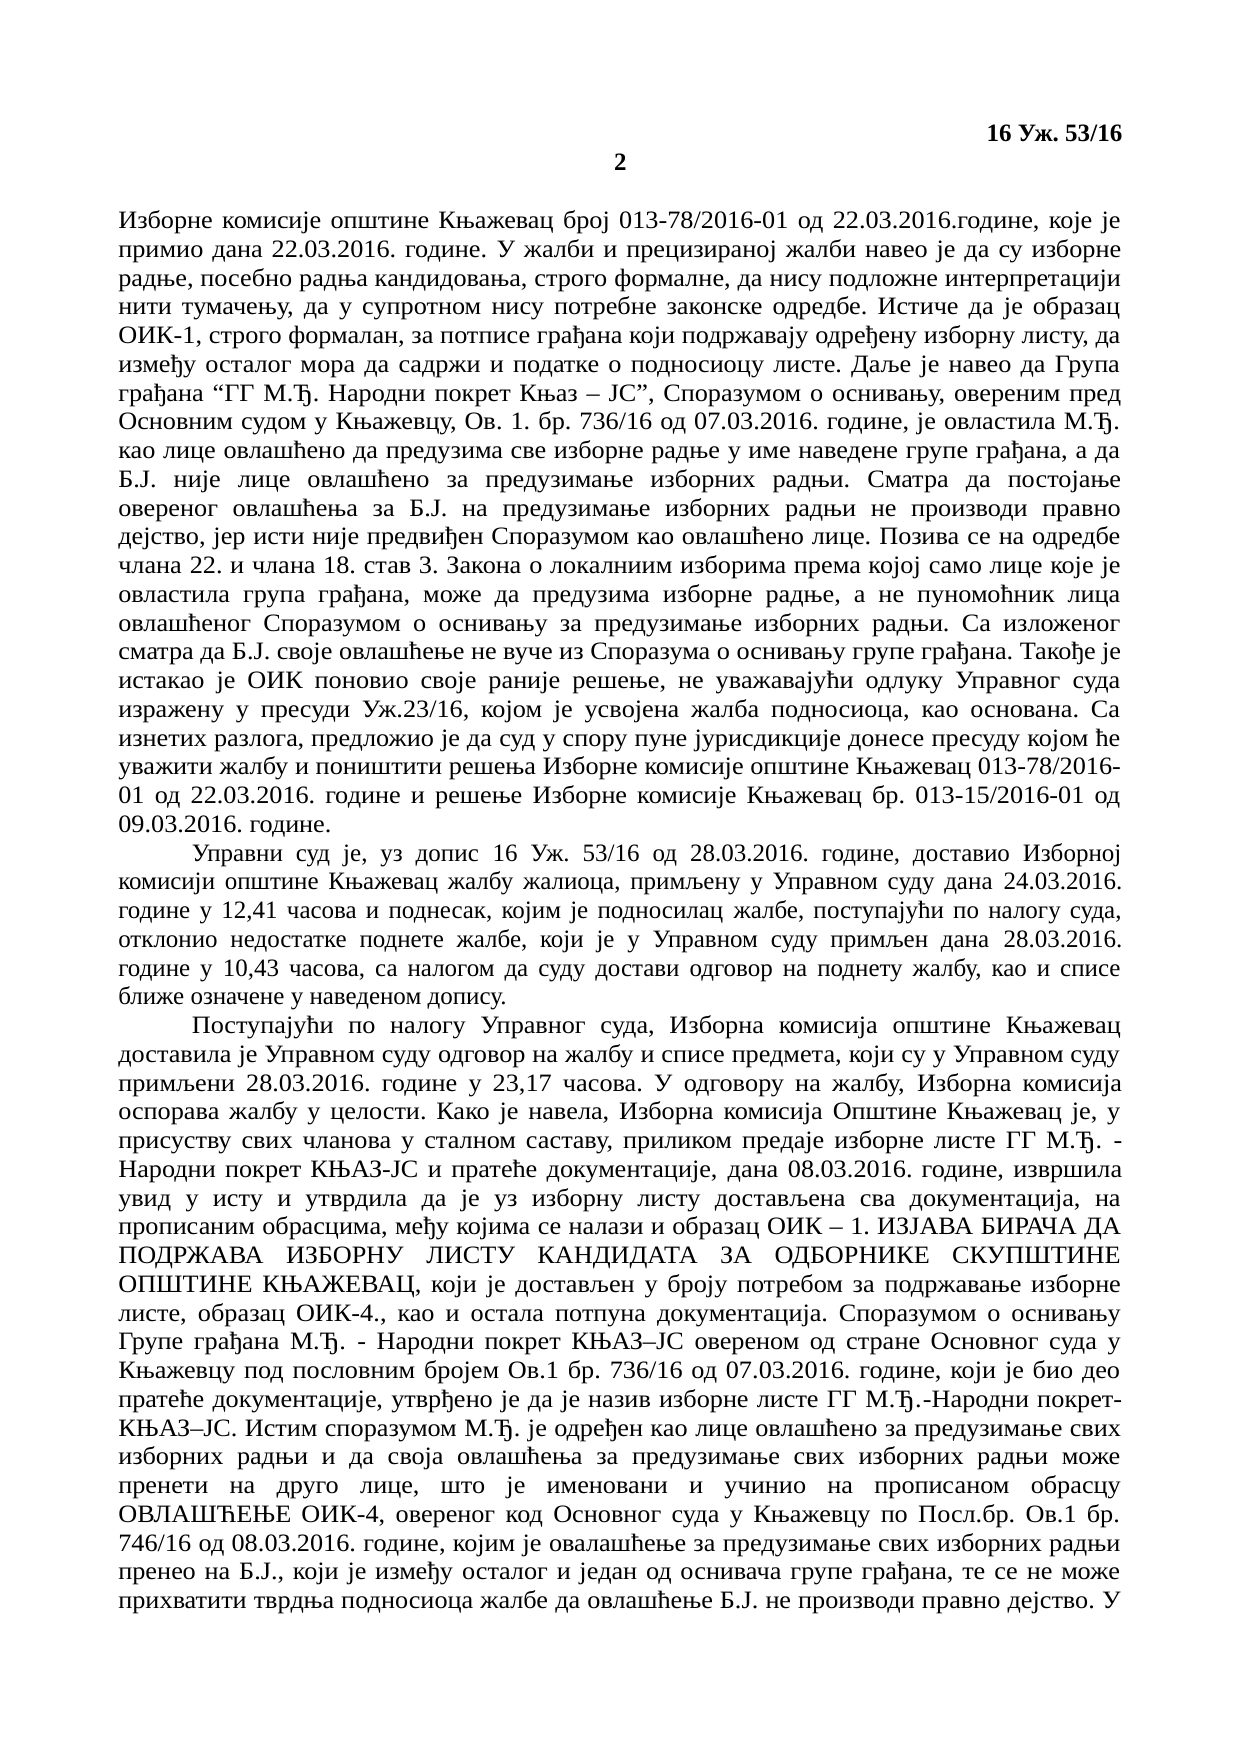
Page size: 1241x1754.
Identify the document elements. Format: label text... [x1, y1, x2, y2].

text Управни суд је, уз допис 16 Уж. 53/16 од 28.03.2016. године, доставио Изборној комисији општине Књажевац жалбу жалиоца, примљену у Управном суду дана 24.03.2016. године у 12,41 часова и поднесак, којим је подносилац жалбе, поступајући по налогу суда, отклонио недостатке поднете жалбе, који је у Управном суду примљен дана 28.03.2016. године у 10,43 часова, са налогом да суду достави одговор на поднету жалбу, као и списе ближе означене у наведеном допису. [118, 838, 1122, 1010]
text Изборне комисије општине Књажевац број 013-78/2016-01 од 22.03.2016.године, које је примио дана 22.03.2016. године. У жалби и прецизираној жалби навео је да су изборне радње, посебно радња кандидовања, строго формалне, да нису подложне интерпретацији нити тумачењу, да у супротном нису потребне законске одредбе. Истиче да је образац ОИК-1, строго формалан, за потписе грађана који подржавају одређену изборну листу, да између осталог мора да садржи и податке о подносиоцу листе. Даље је навео да Група грађана “ГГ М.Ђ. Народни покрет Књаз – ЈС”, Споразумом о оснивању, овереним пред Основним судом у Књажевцу, Ов. 1. бр. 736/16 од 07.03.2016. године, је овластила М.Ђ. као лице овлашћено да предузима све изборне радње у име наведене групе грађана, а да Б.Ј. није лице овлашћено за предузимање изборних радњи. Сматра да постојање овереног овлашћења за Б.Ј. на предузимање изборних радњи не производи правно дејство, јер исти није предвиђен Споразумом као овлашћено лице. Позива се на одредбе члана 22. и члана 18. став 3. Закона о локалниим изборима према којој само лице које је овластила група грађана, може да предузима изборне радње, а не пуномоћник лица овлашћеног Споразумом о оснивању за предузимање изборних радњи. Са изложеног сматра да Б.Ј. своје овлашћење не вуче из Споразума о оснивању групе грађана. Такође је истакао је ОИК поновио своје раније решење, не уважавајући одлуку Управног суда изражену у пресуди Уж.23/16, којом је усвојена жалба подносиоца, као основана. Са изнетих разлога, предложио је да суд у спору пуне јурисдикције донесе пресуду којом ће уважити жалбу и поништити решења Изборне комисије општине Књажевац 013-78/2016-01 од 22.03.2016. године и решење Изборне комисије Књажевац бр. 013-15/2016-01 од 09.03.2016. године. [118, 205, 1122, 838]
text Поступајући по налогу Управног суда, Изборна комисија општине Књажевац доставила је Управном суду одговор на жалбу и списе предмета, који су у Управном суду примљени 28.03.2016. године у 23,17 часова. У одговору на жалбу, Изборна комисија оспорава жалбу у целости. Како је навела, Изборна комисија Општине Књажевац је, у присуству свих чланова у сталном саставу, приликом предаје изборне листе ГГ М.Ђ. - Народни покрет КЊАЗ-ЈС и пратеће документације, дана 08.03.2016. године, извршила увид у исту и утврдила да је уз изборну листу достављена сва документација, на прописаним обрасцима, међу којима се налази и образац ОИК – 1. ИЗЈАВА БИРАЧА ДА ПОДРЖАВА ИЗБОРНУ ЛИСТУ КАНДИДАТА ЗА ОДБОРНИКЕ СКУПШТИНЕ ОПШТИНЕ КЊАЖЕВАЦ, који је достављен у броју потребом за подржавање изборне листе, образац ОИК-4., као и остала потпуна документација. Споразумом о оснивању Групе грађана М.Ђ. - Народни покрет КЊАЗ–ЈС овереном од стране Основног суда у Књажевцу под пословним бројем Ов.1 бр. 736/16 од 07.03.2016. године, који је био део пратеће документације, утврђено је да је назив изборне листе ГГ М.Ђ.-Народни покрет-КЊАЗ–ЈС. Истим споразумом М.Ђ. је одређен као лице овлашћено за предузимање свих изборних радњи и да своја овлашћења за предузимање свих изборних радњи може пренети на друго лице, што је именовани и учинио на прописаном обрасцу ОВЛАШЋЕЊЕ ОИК-4, овереног код Основног суда у Књажевцу по Посл.бр. Ов.1 бр. 746/16 од 08.03.2016. године, којим је овалашћење за предузимање свих изборних радњи пренео на Б.Ј., који је између осталог и један од оснивача групе грађана, те се не може прихватити тврдња подносиоца жалбе да овлашћење Б.Ј. не производи правно дејство. У [118, 1010, 1122, 1614]
